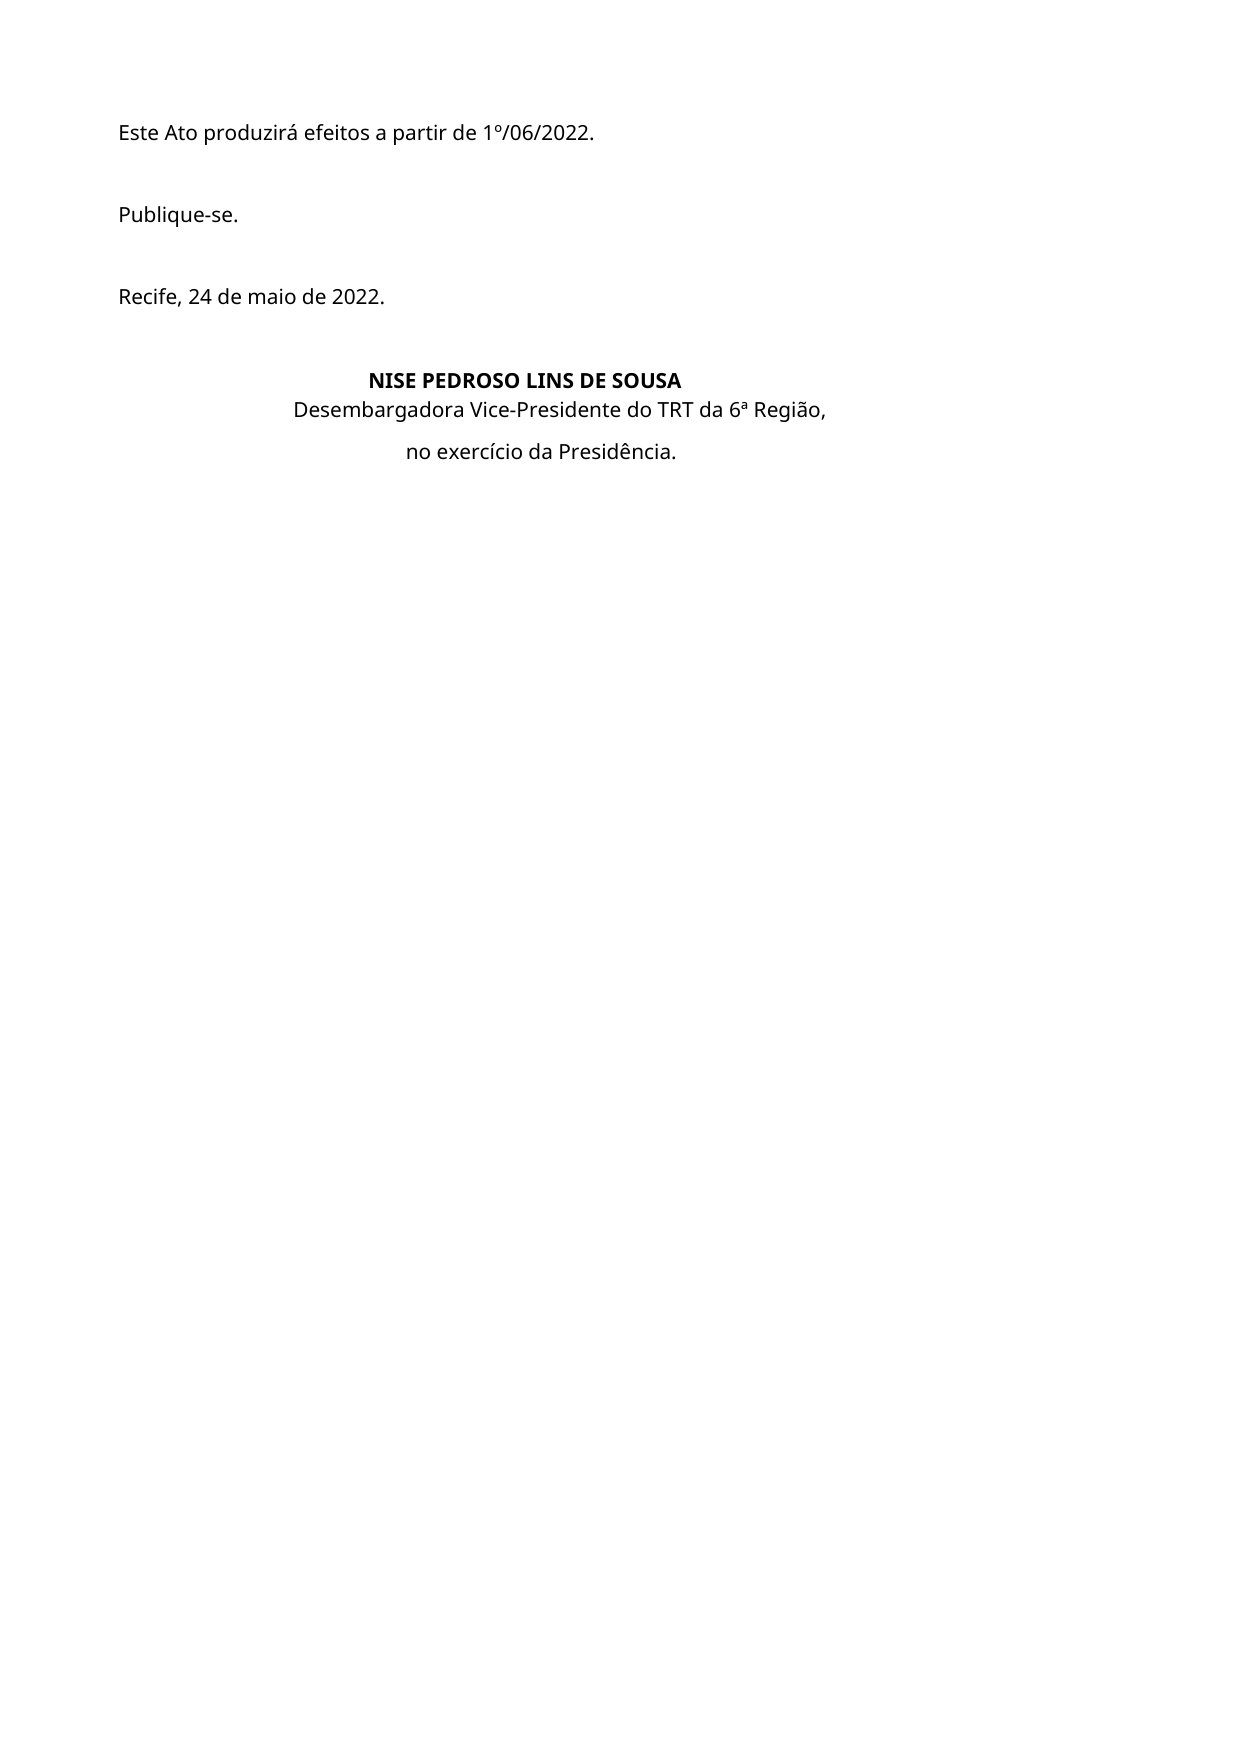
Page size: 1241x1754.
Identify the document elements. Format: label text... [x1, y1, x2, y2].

text Publique-se. [118, 200, 1107, 229]
text no exercício da Presidência. [118, 436, 1107, 466]
text NISE PEDROSO LINS DE SOUSA [118, 365, 1122, 394]
text Recife, 24 de maio de 2022. [118, 282, 1107, 311]
text Este Ato produzirá efeitos a partir de 1º/06/2022. [118, 118, 1107, 147]
text Desembargadora Vice-Presidente do TRT da 6ª Região, [118, 394, 1107, 424]
